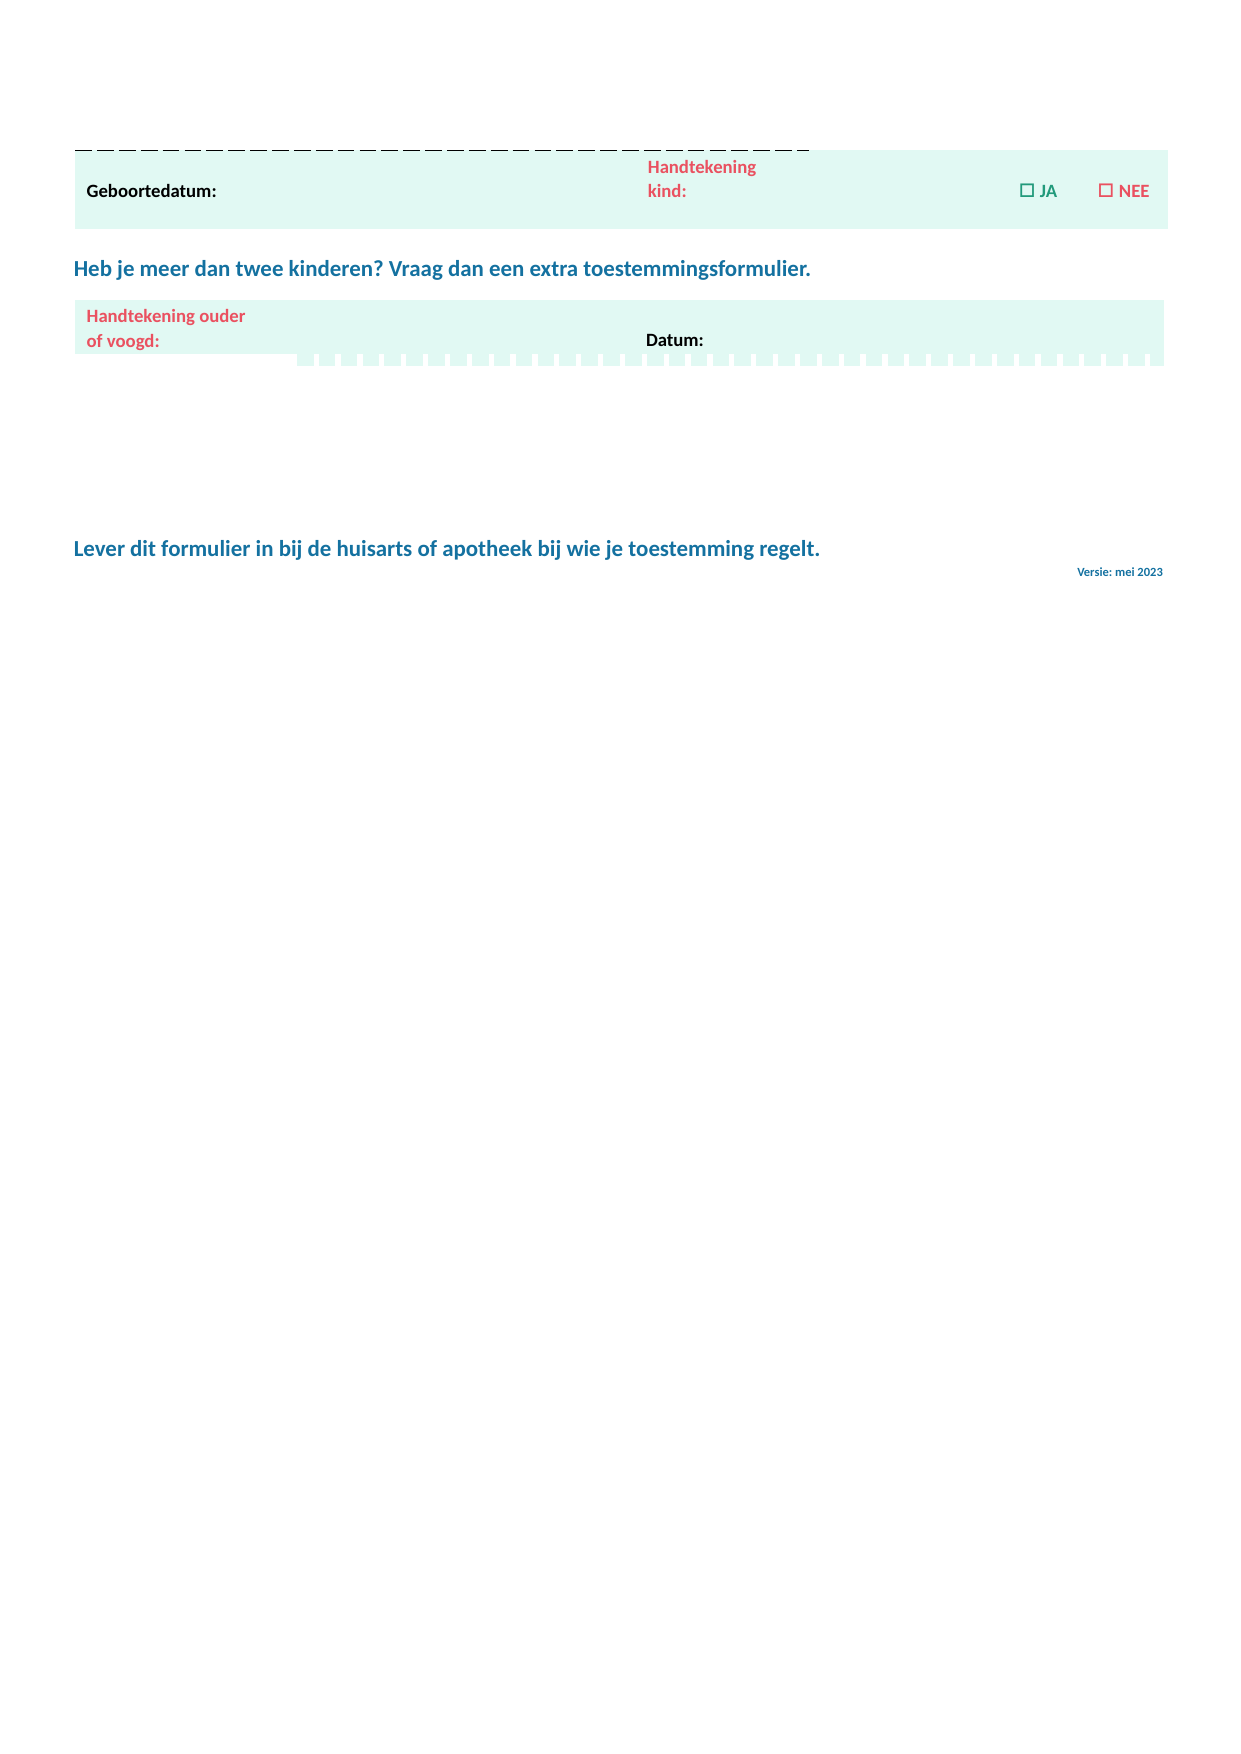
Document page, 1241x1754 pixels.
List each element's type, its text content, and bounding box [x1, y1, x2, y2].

table_cell [809, 204, 1019, 229]
table_cell [308, 150, 456, 204]
table_cell  JA [1019, 152, 1086, 204]
table_cell [1086, 206, 1168, 229]
table_cell [1019, 206, 1086, 229]
text Lever dit formulier in bij de huisarts of apotheek bij wie je toestemming regelt. [73, 534, 1171, 562]
table_cell [456, 204, 809, 229]
table_cell Handtekening kind: [456, 150, 809, 204]
table_header Datum: [297, 300, 1164, 354]
table_cell [75, 204, 308, 229]
text Versie: mei 2023 [74, 564, 1165, 579]
text Heb je meer dan twee kinderen? Vraag dan een extra toestemmingsformulier. [73, 254, 1171, 282]
table_cell [308, 204, 456, 229]
table_cell  NEE [1086, 152, 1168, 204]
table_cell Geboortedatum: [75, 150, 308, 204]
table_header Handtekening ouder of voogd: [75, 300, 297, 354]
table_cell [809, 150, 1019, 204]
